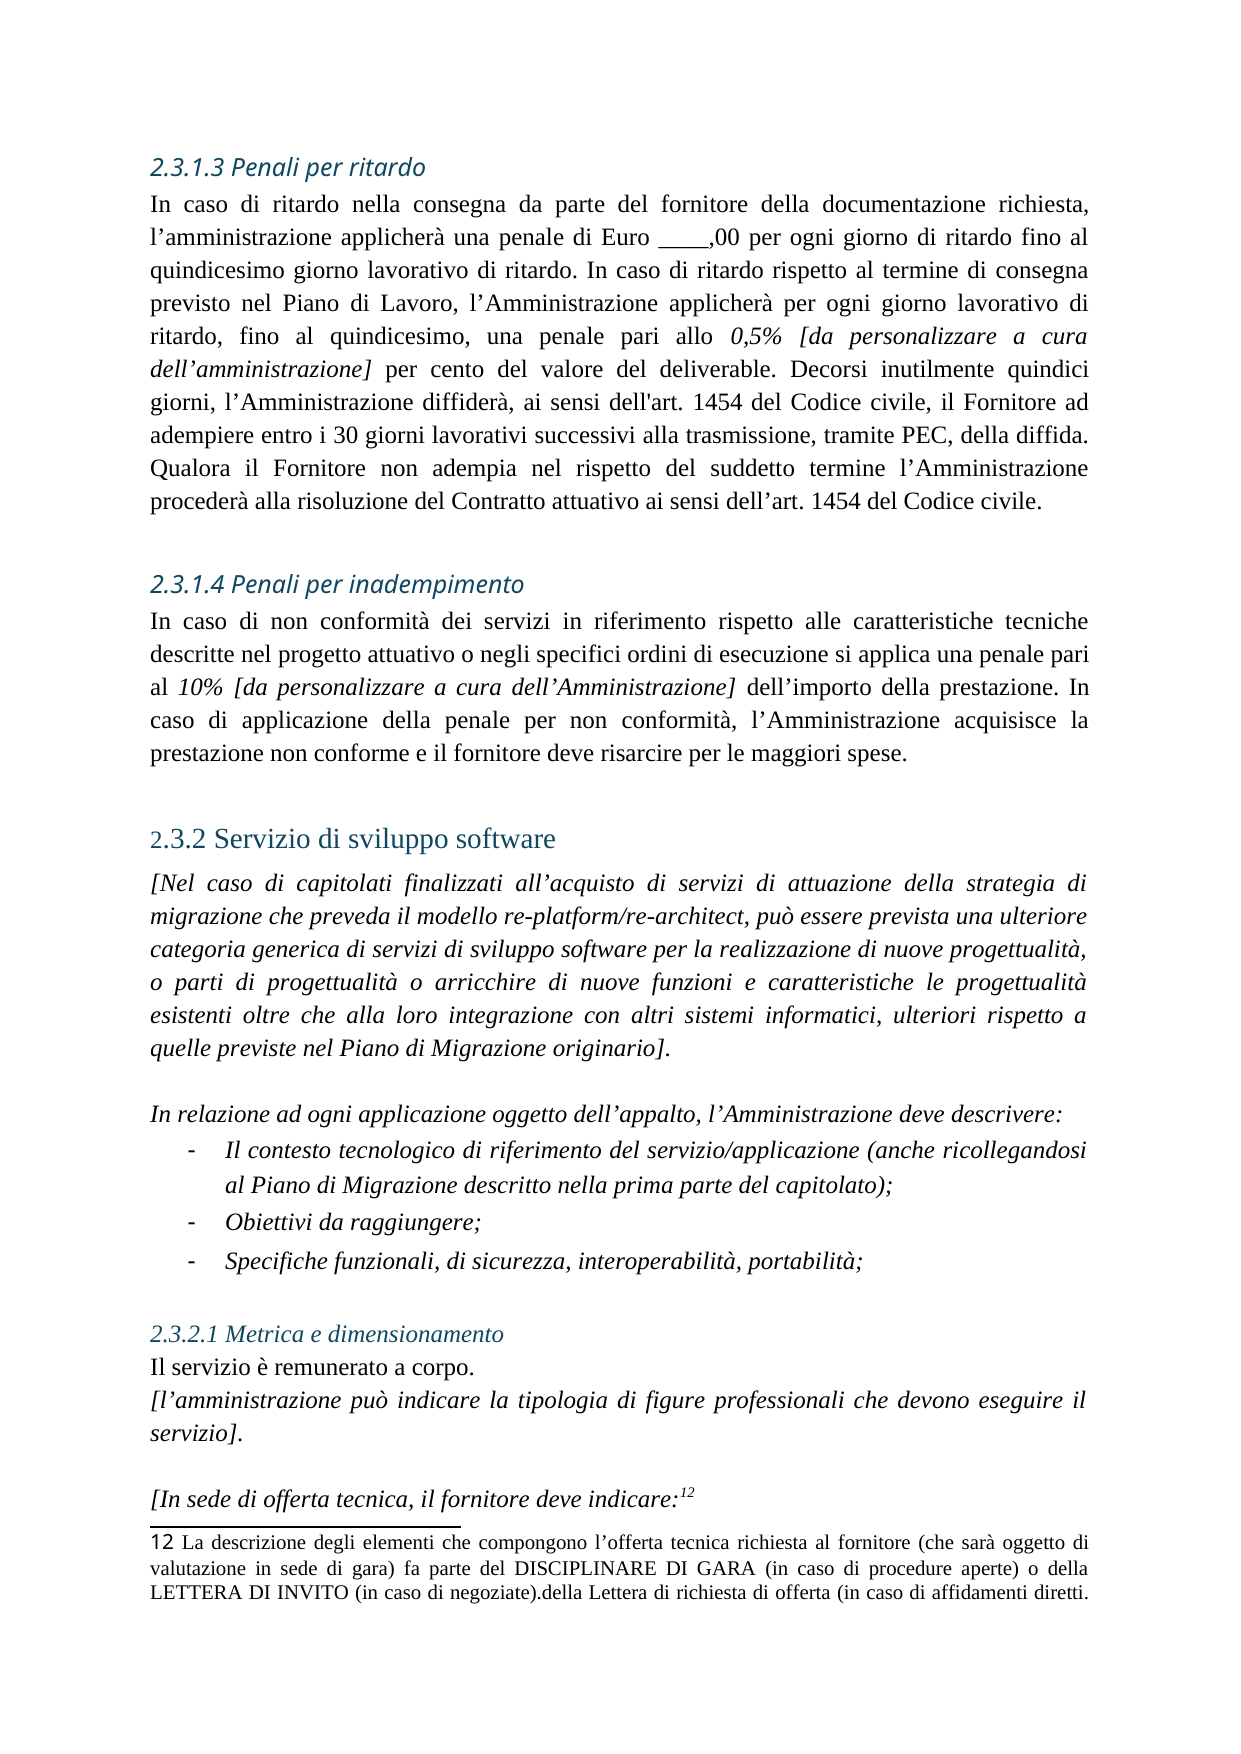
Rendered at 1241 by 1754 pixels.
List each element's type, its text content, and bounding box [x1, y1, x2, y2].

text Il servizio è remunerato a corpo. [150, 1352, 1090, 1381]
subtitle 2.3.2 Servizio di sviluppo software [150, 821, 1090, 854]
text In relazione ad ogni applicazione oggetto dell’appalto, l’Amministrazione deve descrivere: [150, 1099, 1090, 1128]
subtitle 2.3.2.1 Metrica e dimensionamento [150, 1319, 1090, 1347]
text In caso di ritardo nella consegna da parte del fornitore della documentazione richiesta, l’amministrazione applicherà una penale di Euro ____,00 per ogni giorno di ritardo fino al quindicesimo giorno lavorativo di ritardo. In caso di ritardo rispetto al termine di consegna previsto nel Piano di Lavoro, l’Amministrazione applicherà per ogni giorno lavorativo di ritardo, fino al quindicesimo, una penale pari allo 0,5% [da personalizzare a cura dell’amministrazione] per cento del valore del deliverable. Decorsi inutilmente quindici giorni, l’Amministrazione diffiderà, ai sensi dell'art. 1454 del Codice civile, il Fornitore ad adempiere entro i 30 giorni lavorativi successivi alla trasmissione, tramite PEC, della diffida. Qualora il Fornitore non adempia nel rispetto del suddetto termine l’Amministrazione procederà alla risoluzione del Contratto attuativo ai sensi dell’art. 1454 del Codice civile. [150, 189, 1090, 515]
list Il contesto tecnologico di riferimento del servizio/applicazione (anche ricollegandosi al Piano di Migrazione descritto nella prima parte del capitolato); [187, 1132, 1090, 1199]
text La descrizione degli elementi che compongono l’offerta tecnica richiesta al fornitore (che sarà oggetto di valutazione in sede di gara) fa parte del DISCIPLINARE DI GARA (in caso di procedure aperte) o della LETTERA DI INVITO (in caso di negoziate).della Lettera di richiesta di offerta (in caso di affidamenti diretti. [150, 1527, 1090, 1604]
text [Nel caso di capitolati finalizzati all’acquisto di servizi di attuazione della strategia di migrazione che preveda il modello re-platform/re-architect, può essere prevista una ulteriore categoria generica di servizi di sviluppo software per la realizzazione di nuove progettualità, o parti di progettualità o arricchire di nuove funzioni e caratteristiche le progettualità esistenti oltre che alla loro integrazione con altri sistemi informatici, ulteriori rispetto a quelle previste nel Piano di Migrazione originario]. [150, 868, 1090, 1062]
text [l’amministrazione può indicare la tipologia di figure professionali che devono eseguire il servizio]. [150, 1385, 1090, 1447]
text In caso di non conformità dei servizi in riferimento rispetto alle caratteristiche tecniche descritte nel progetto attuativo o negli specifici ordini di esecuzione si applica una penale pari al 10% [da personalizzare a cura dell’Amministrazione] dell’importo della prestazione. In caso di applicazione della penale per non conformità, l’Amministrazione acquisisce la prestazione non conforme e il fornitore deve risarcire per le maggiori spese. [150, 606, 1090, 767]
subtitle 2.3.1.3 Penali per ritardo [150, 150, 1090, 184]
list Specifiche funzionali, di sicurezza, interoperabilità, portabilità; [187, 1242, 1090, 1276]
list Obiettivi da raggiungere; [187, 1203, 1090, 1237]
subtitle 2.3.1.4 Penali per inadempimento [150, 567, 1090, 601]
text [In sede di offerta tecnica, il fornitore deve indicare: [150, 1484, 1090, 1513]
